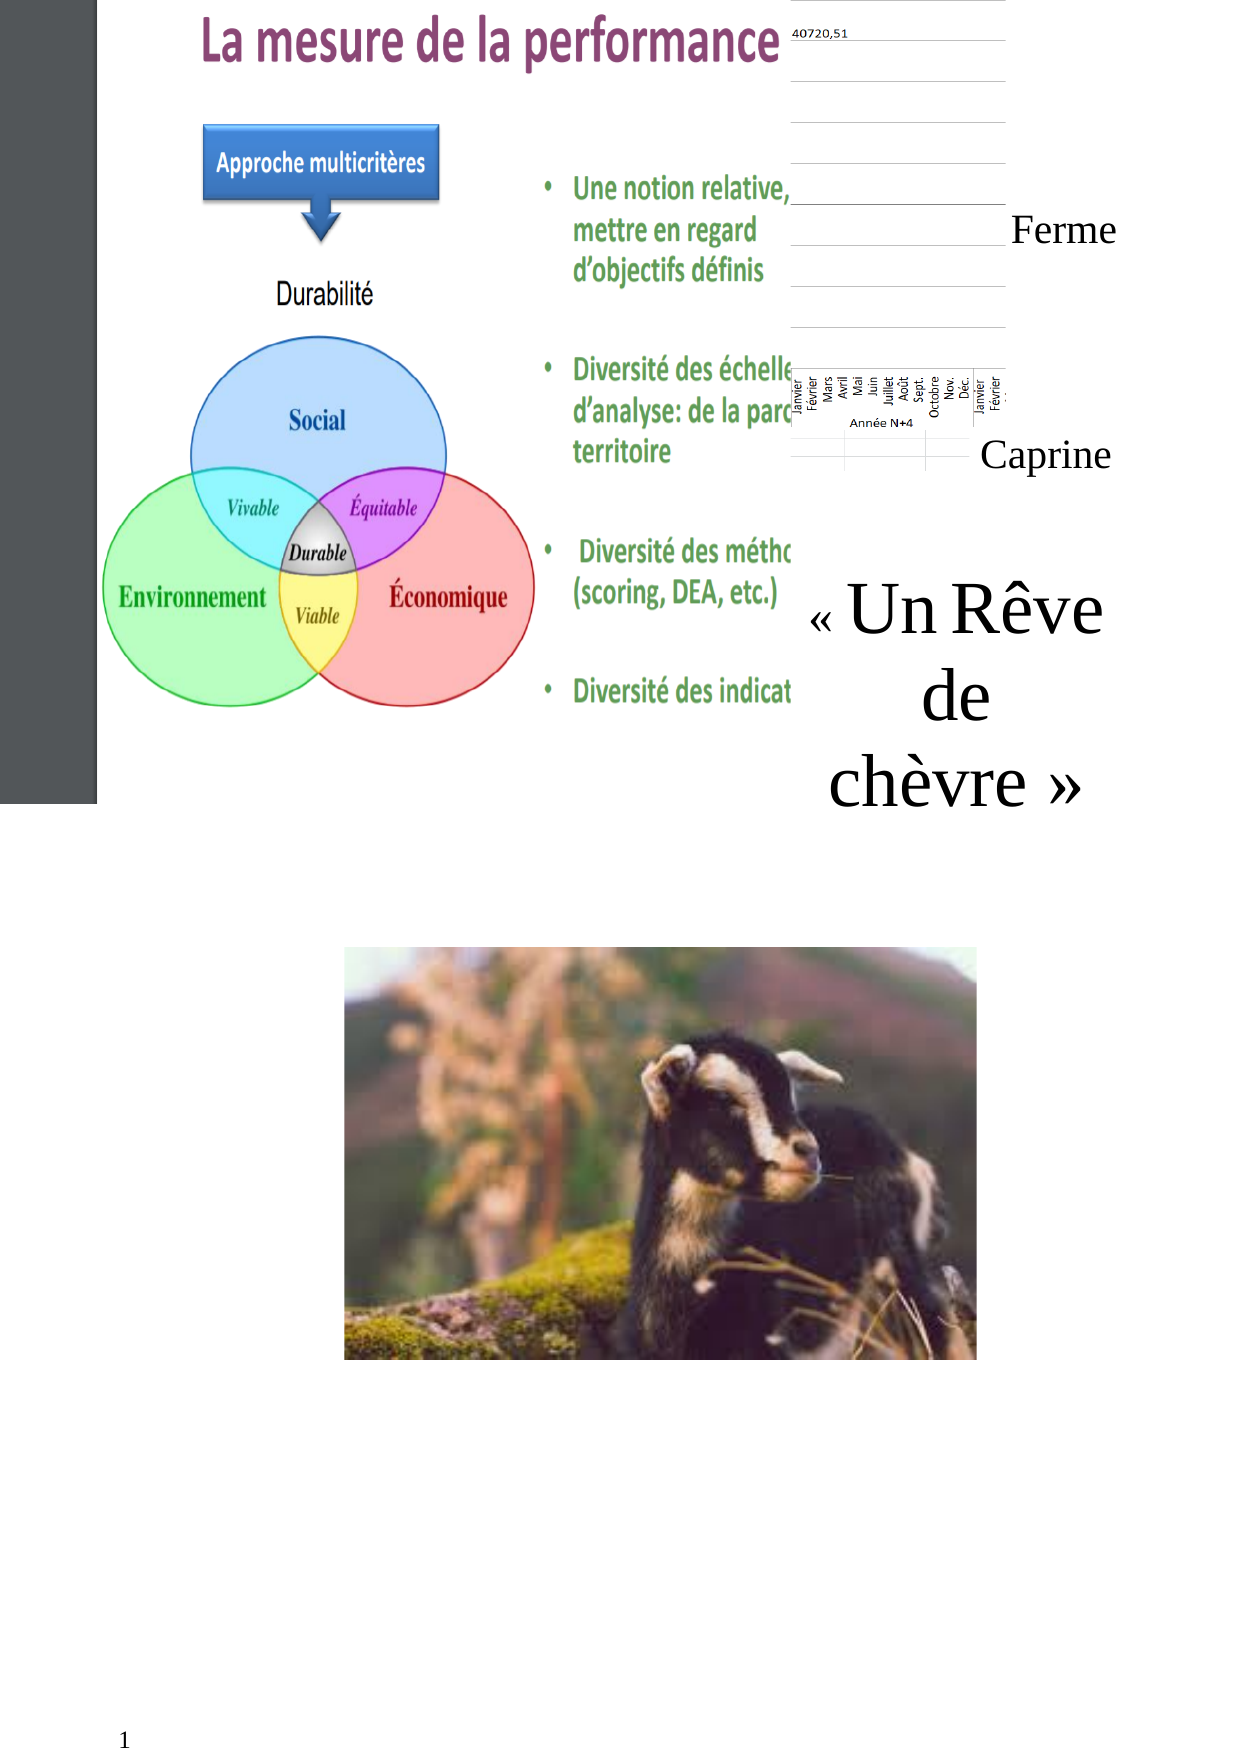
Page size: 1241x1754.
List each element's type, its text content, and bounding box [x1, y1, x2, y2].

text « Un Rêve de chèvre » [118, 564, 1122, 822]
picture [0, 0, 1006, 804]
picture [344, 947, 977, 1360]
text Ferme Caprine [788, 204, 1122, 477]
